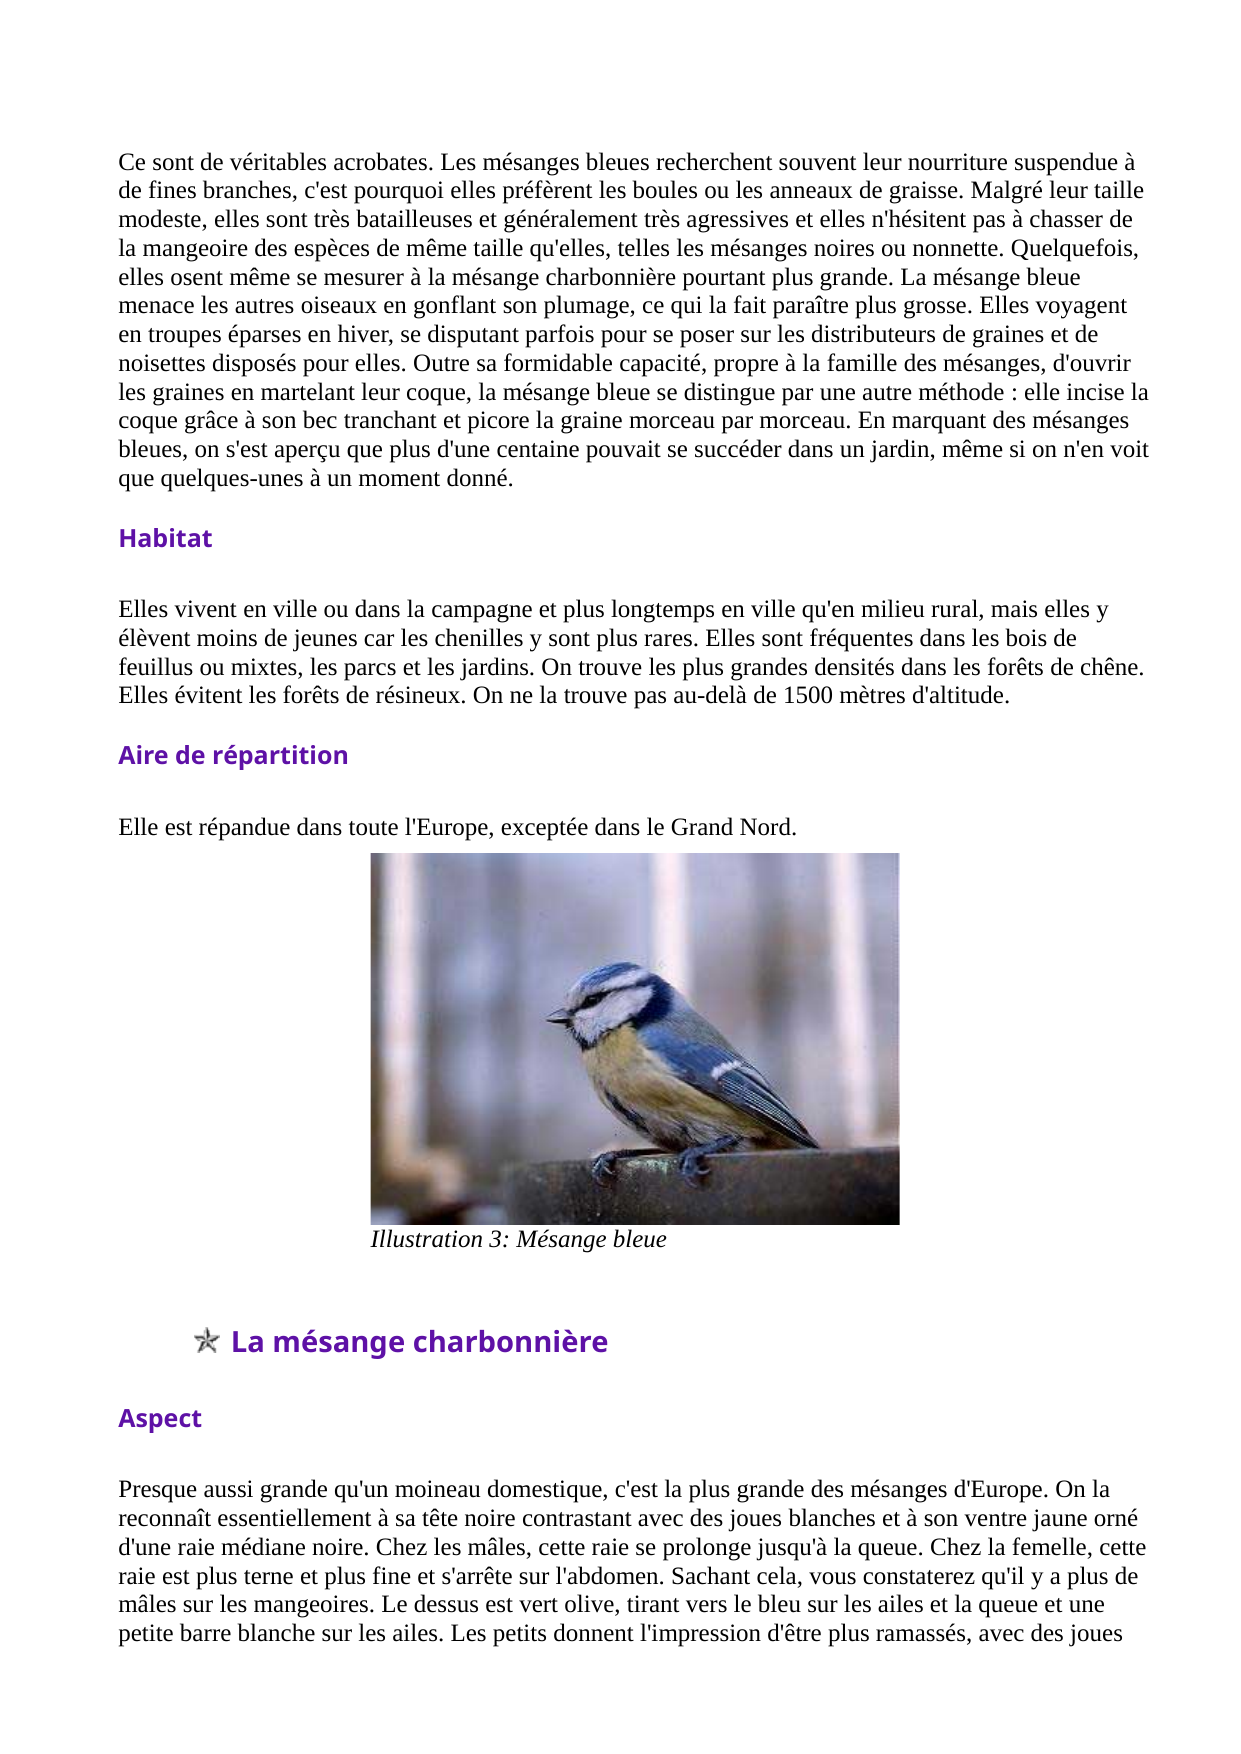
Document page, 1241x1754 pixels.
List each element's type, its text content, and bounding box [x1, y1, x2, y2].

picture [194, 1327, 220, 1353]
text Habitat [118, 521, 1152, 554]
text Elle est répandue dans toute l'Europe, exceptée dans le Grand Nord. [118, 812, 1152, 841]
text Aire de répartition [118, 738, 1152, 772]
text Ce sont de véritables acrobates. Les mésanges bleues recherchent souvent leur nourriture suspendue à de fines branches, c'est pourquoi elles préfèrent les boules ou les anneaux de graisse. Malgré leur taille modeste, elles sont très batailleuses et généralement très agressives et elles n'hésitent pas à chasser de la mangeoire des espèces de même taille qu'elles, telles les mésanges noires ou nonnette. Quelquefois, elles osent même se mesurer à la mésange charbonnière pourtant plus grande. La mésange bleue menace les autres oiseaux en gonflant son plumage, ce qui la fait paraître plus grosse. Elles voyagent en troupes éparses en hiver, se disputant parfois pour se poser sur les distributeurs de graines et de noisettes disposés pour elles. Outre sa formidable capacité, propre à la famille des mésanges, d'ouvrir les graines en martelant leur coque, la mésange bleue se distingue par une autre méthode : elle incise la coque grâce à son bec tranchant et picore la graine morceau par morceau. En marquant des mésanges bleues, on s'est aperçu que plus d'une centaine pouvait se succéder dans un jardin, même si on n'en voit que quelques-unes à un moment donné. [118, 147, 1152, 492]
text Presque aussi grande qu'un moineau domestique, c'est la plus grande des mésanges d'Europe. On la reconnaît essentiellement à sa tête noire contrastant avec des joues blanches et à son ventre jaune orné d'une raie médiane noire. Chez les mâles, cette raie se prolonge jusqu'à la queue. Chez la femelle, cette raie est plus terne et plus fine et s'arrête sur l'abdomen. Sachant cela, vous constaterez qu'il y a plus de mâles sur les mangeoires. Le dessus est vert olive, tirant vers le bleu sur les ailes et la queue et une petite barre blanche sur les ailes. Les petits donnent l'impression d'être plus ramassés, avec des joues jaunes. [118, 1474, 1152, 1647]
text Elles vivent en ville ou dans la campagne et plus longtemps en ville qu'en milieu rural, mais elles y élèvent moins de jeunes car les chenilles y sont plus rares. Elles sont fréquentes dans les bois de feuillus ou mixtes, les parcs et les jardins. On trouve les plus grandes densités dans les forêts de chêne. Elles évitent les forêts de résineux. On ne la trouve pas au-delà de 1500 mètres d'altitude. [118, 594, 1152, 709]
subtitle La mésange charbonnière [193, 1321, 1152, 1361]
picture [370, 853, 900, 1225]
text Illustration 3: Mésange bleue [370, 1225, 899, 1253]
text Aspect [118, 1401, 1152, 1435]
